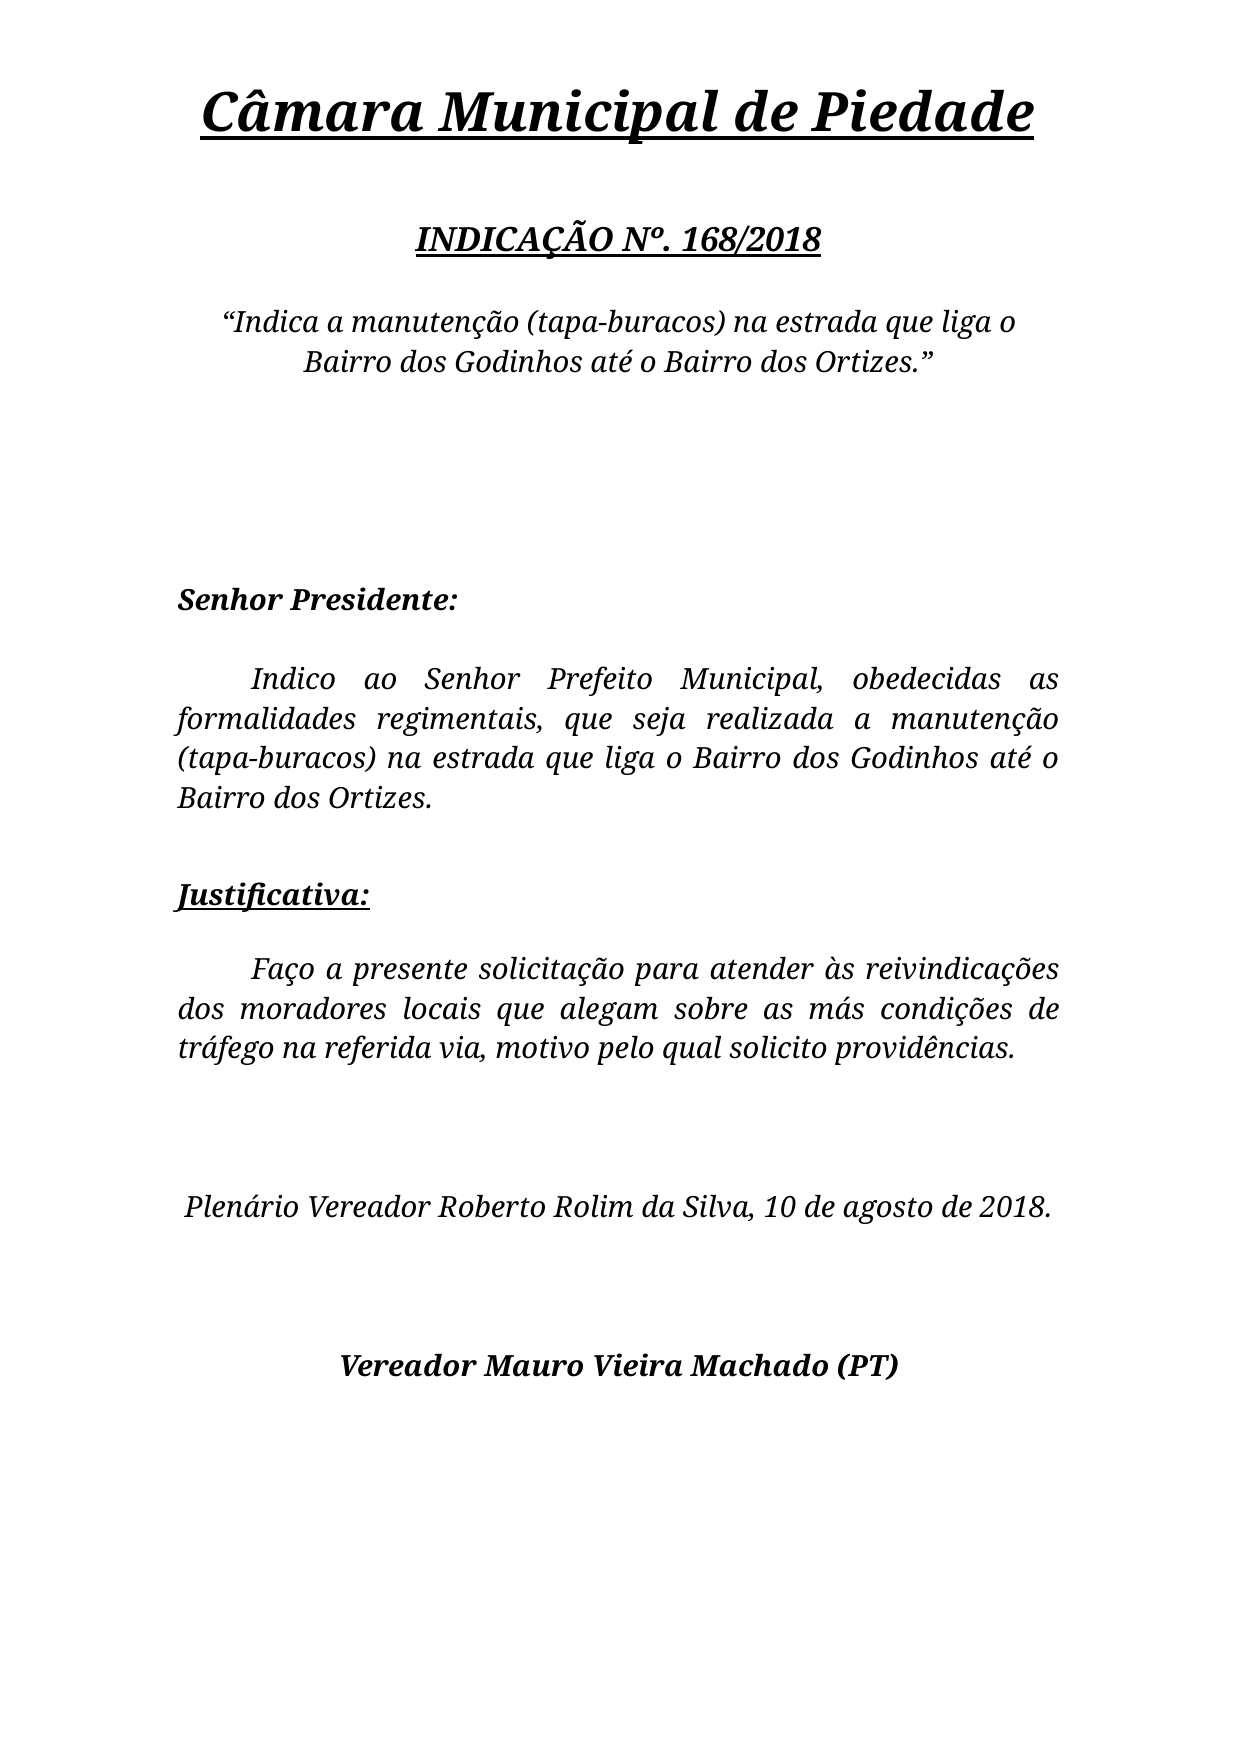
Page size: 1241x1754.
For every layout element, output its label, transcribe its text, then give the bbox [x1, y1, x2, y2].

text Vereador Mauro Vieira Machado (PT) [177, 1345, 1063, 1385]
text Senhor Presidente: [177, 579, 1063, 619]
text “Indica a manutenção (tapa-buracos) na estrada que liga o Bairro dos Godinhos até o Bairro dos Ortizes.” [177, 301, 1063, 381]
text Plenário Vereador Roberto Rolim da Silva, 10 de agosto de 2018. [177, 1186, 1063, 1226]
text INDICAÇÃO Nº. 168/2018 [177, 216, 1063, 261]
text Justificativa: [177, 874, 1063, 914]
text Indico ao Senhor Prefeito Municipal, obedecidas as formalidades regimentais, que seja realizada a manutenção (tapa-buracos) na estrada que liga o Bairro dos Godinhos até o Bairro dos Ortizes. [177, 658, 1063, 817]
text Faço a presente solicitação para atender às reivindicações dos moradores locais que alegam sobre as más condições de tráfego na referida via, motivo pelo qual solicito providências. [177, 948, 1063, 1067]
